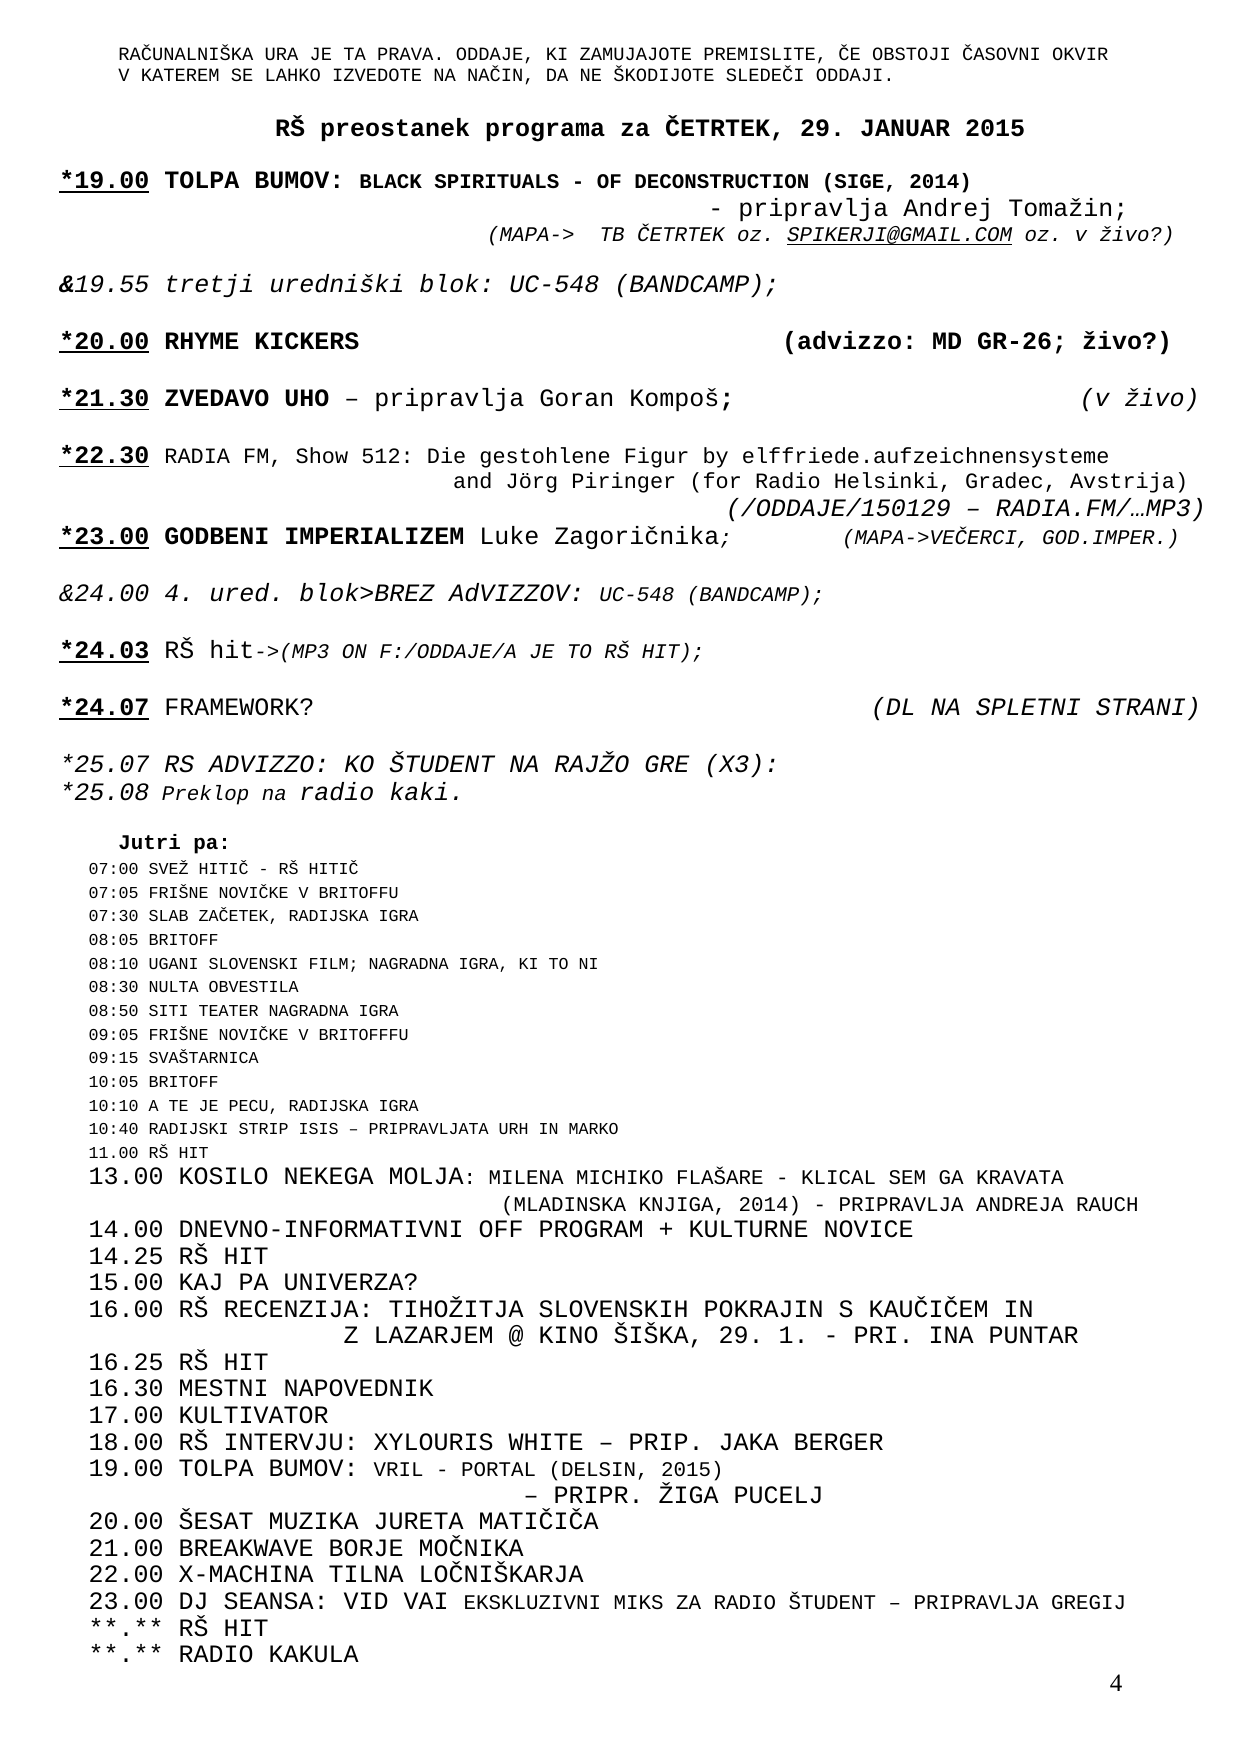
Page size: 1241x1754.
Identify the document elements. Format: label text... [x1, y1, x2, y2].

text 11.00 RŠ hit [88, 1139, 1210, 1163]
text &24.00 4. ured. blok>BREZ AdVIZZOV: UC-548 (BANDCAMP); [59, 581, 1211, 609]
text 10:05 BRITOFF [88, 1068, 1210, 1092]
text &19.55 tretji uredniški blok: UC-548 (BANDCAMP); [59, 272, 1211, 300]
text and Jörg Piringer (for Radio Helsinki, Gradec, Avstrija) [59, 471, 1211, 496]
text 19.00 TOLPA BUMOV: VRIL - PORTAL (DELSIN, 2015) [88, 1455, 1210, 1482]
text *24.07 FRAMEWORK? (DL NA SPLETNI STRANI) [59, 695, 1211, 723]
text RAČUNALNIŠKA URA JE TA PRAVA. ODDAJE, KI ZAMUJAJOTE PREMISLITE, ČE OBSTOJI ČASOVNI OKVIR [118, 44, 1203, 66]
text 07:00 SVEŽ HITIČ - RŠ HITIČ [88, 856, 1210, 879]
text 21.00 BREAKWAVE BORJE MOČNIKA [88, 1535, 1210, 1562]
text Z LAZARJEM @ KINO ŠIŠKA, 29. 1. - PRI. INA PUNTAR [88, 1322, 1210, 1349]
text (/ODDAJE/150129 – RADIA.FM/…MP3) [428, 496, 1211, 524]
text 07:05 FRIŠNE NOVIČKE V BRITOFFU [88, 879, 1210, 903]
text 08:50 SITI TEATER NAGRADNA IGRA [88, 998, 1210, 1021]
text 09:15 SVAŠTARNICA [88, 1045, 1210, 1068]
text *21.30 ZVEDAVO UHO – pripravlja Goran Kompoš; (v živo) [59, 385, 1211, 414]
text *23.00 GODBENI IMPERIALIZEM Luke Zagoričnika; (MAPA->VEČERCI, GOD.IMPER.) [59, 524, 1211, 552]
text (MAPA-> TB ČETRTEK oz. SPIKERJI@GMAIL.COM oz. v živo?) [59, 224, 1211, 248]
text 14.00 DnevnO-informativni OFF program + KULTURNE NOVICE [88, 1216, 1210, 1243]
text 22.00 X-MACHINA tilna ločniškarja [88, 1562, 1210, 1588]
text 08:30 NULTA OBVESTILA [88, 974, 1210, 998]
text **.** RŠ hit [88, 1615, 1210, 1641]
text *25.07 RS ADVIZZO: KO ŠTUDENT NA RAJŽO GRE (X3): [59, 751, 1211, 780]
text 08:05 BRITOFF [88, 927, 1210, 950]
text 14.25 RŠ hit [88, 1243, 1210, 1269]
text - pripravlja Andrej Tomažin; [59, 196, 1211, 224]
text RŠ preostanek programa za ČETRTEK, 29. JANUAR 2015 [59, 116, 1211, 144]
text 23.00 DJ SEANSA: VID VAI EKSKLUZIVNI MIKS ZA RADIO ŠTUDENT – PRIPRAVLJA GREGIJ [88, 1588, 1210, 1615]
text 08:10 UGANI SLOVENSKI FILM; NAGRADNA IGRA, KI TO NI [88, 950, 1210, 974]
text (MLADINSKA KNJIGA, 2014) - pripravlja ANDREJA RAUCH [88, 1190, 1210, 1216]
text 18.00 RŠ INTERVJU: XYLOURIS WHITE – PRIP. JAKA BERGER [88, 1429, 1210, 1455]
text *20.00 RHYME KICKERS (advizzo: MD GR-26; živo?) [59, 328, 1211, 357]
text **.** RADIO KAKULA [88, 1641, 1210, 1668]
text 13.00 KOSILO NEKEGA MOLJA: MILENA MICHIKO FLAŠARE - KLICAL SEM GA KRAVATA [88, 1163, 1210, 1190]
text 10:40 RADIJSKI STRIP ISIS – PRIPRAVLJATA URH IN MARKO [88, 1116, 1210, 1139]
text Jutri pa: [118, 832, 1122, 856]
text – PRIPR. ŽIGA PUCELJ [88, 1482, 1210, 1508]
text 16.25 RŠ hit [88, 1349, 1210, 1376]
text 16.30 MESTNI NAPOVEDNIK [88, 1376, 1210, 1402]
text 20.00 ŠESAT MUZIKA JURETA MATIČIČA [88, 1508, 1210, 1535]
text *25.08 Preklop na radio kaki. [59, 780, 1211, 808]
text V KATEREM SE LAHKO IZVEDOTE NA NAČIN, DA NE ŠKODIJOTE SLEDEČI ODDAJI. [118, 66, 1203, 87]
text *24.03 RŠ hit->(MP3 ON F:/ODDAJE/A JE TO RŠ HIT); [59, 638, 1211, 666]
text 15.00 kaj pa UNIverza? [88, 1269, 1210, 1296]
text 09:05 FRIŠNE NOVIČKE V BRITOFFFU [88, 1021, 1210, 1045]
text 10:10 A TE JE PECU, RADIJSKA IGRA [88, 1092, 1210, 1116]
text 16.00 RŠ RECENZIJA: TIHOŽITJA SLOVENSKIH POKRAJIN S KAUČIČEM IN [88, 1296, 1210, 1322]
text *22.30 RADIA FM, Show 512: Die gestohlene Figur by elffriede.aufzeichnensysteme [59, 442, 1211, 471]
text 07:30 SLAB ZAČETEK, RADIJSKA IGRA [88, 903, 1210, 927]
text 17.00 KULTIVATOR [88, 1402, 1210, 1429]
text *19.00 TOLPA BUMOV: BLACK SPIRITUALS - OF DECONSTRUCTION (SIGE, 2014) [59, 168, 1211, 196]
